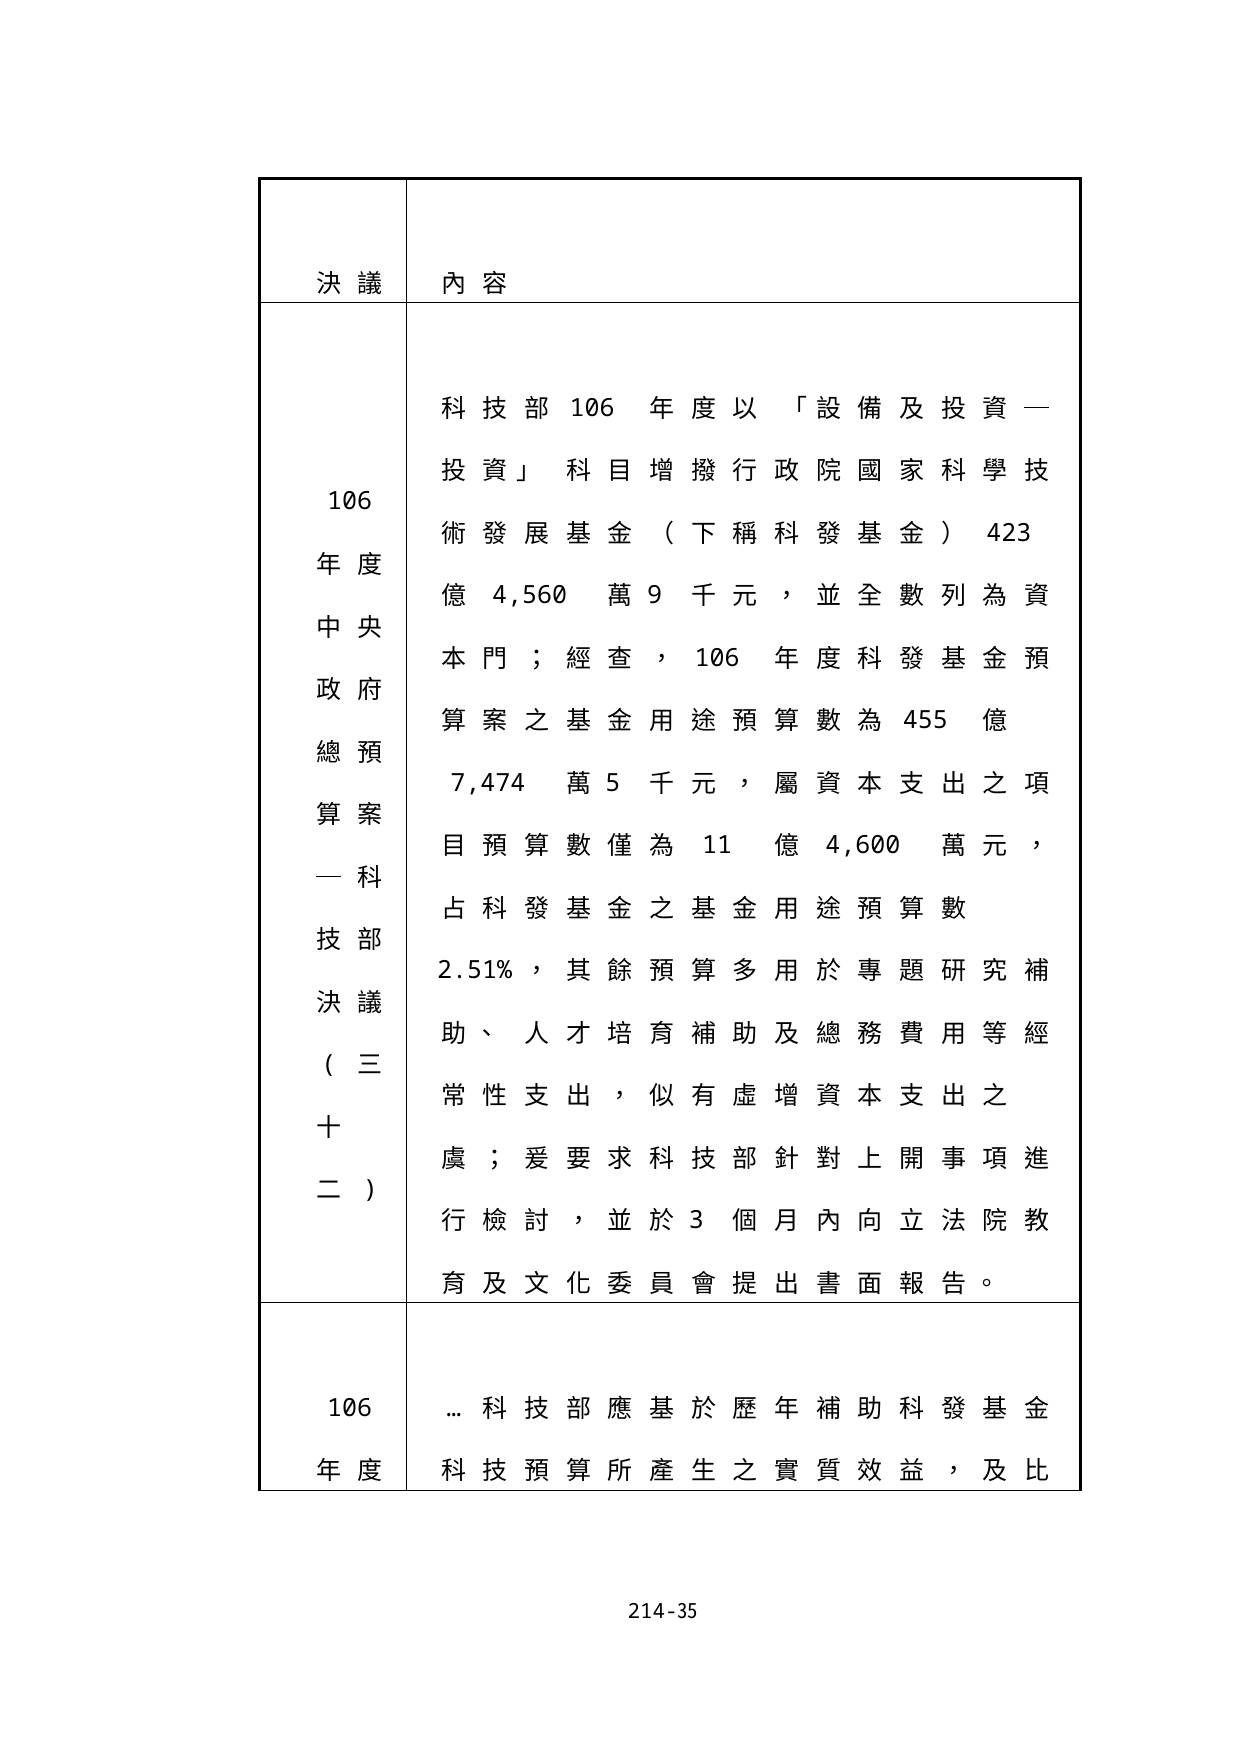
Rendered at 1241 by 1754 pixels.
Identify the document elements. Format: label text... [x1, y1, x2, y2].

table_cell 106年度中央政府總預算案─科技部決議(三十二) [261, 303, 406, 1302]
table_cell …科技部應基於歷年補助科發基金科技預算所產生之實質效益，及比 [407, 1303, 1079, 1490]
table_cell 科技部106 年度以「設備及投資─投資」科目增撥行政院國家科學技術發展基金（下稱科發基金）423 億4,560 萬9 千元，並全數列為資本門；經查，106 年度科發基金預算案之基金用途預算數為455 億7,474 萬5 千元，屬資本支出之項目預算數僅為11 億4,600 萬元，占科發基金之基金用途預算數2.51%，其餘預算多用於專題研究補助、人才培育補助及總務費用等經常性支出，似有虛增資本支出之虞；爰要求科技部針對上開事項進行檢討，並於3 個月內向立法院教育及文化委員會提出書面報告。 [407, 303, 1079, 1302]
table_cell 106年度 [261, 1303, 406, 1490]
table_header 內容 [407, 180, 1079, 302]
table_header 決議 [261, 180, 406, 302]
